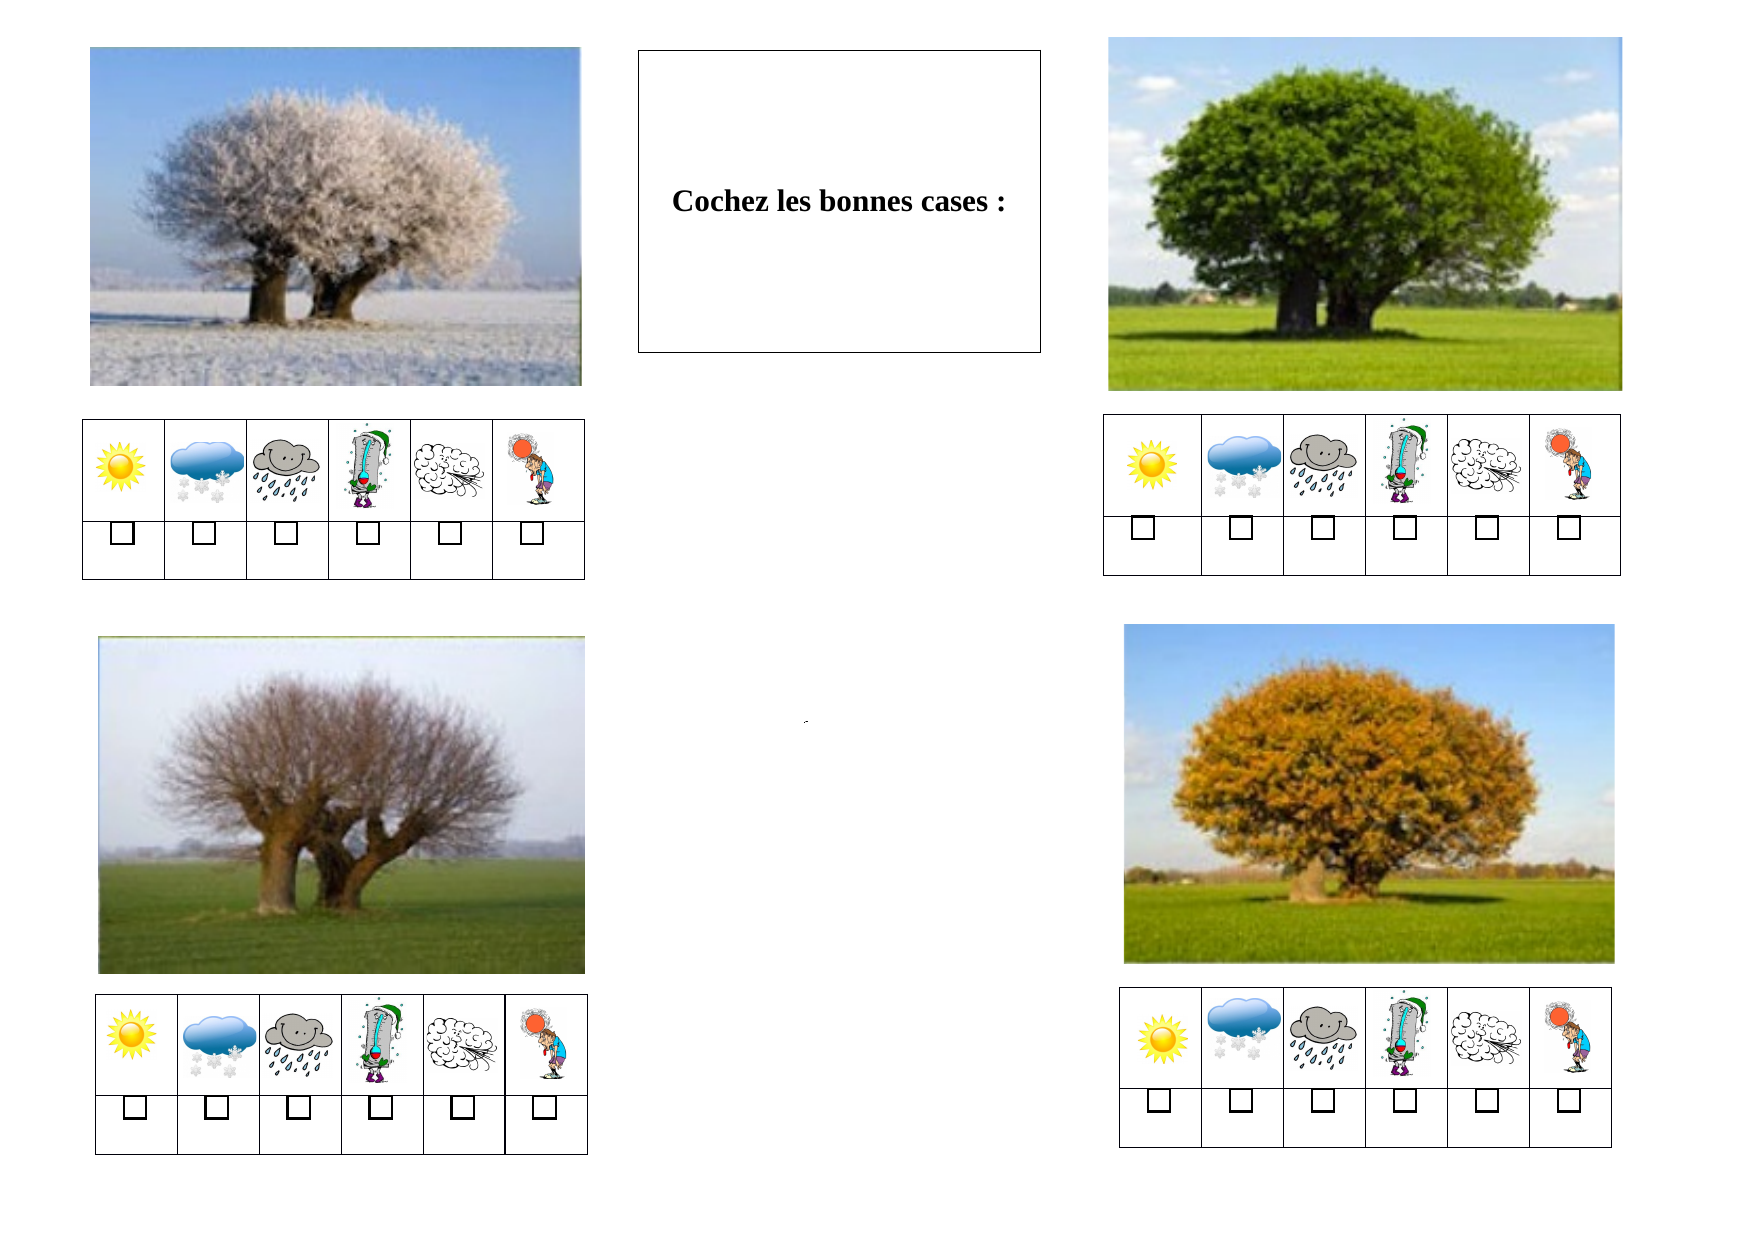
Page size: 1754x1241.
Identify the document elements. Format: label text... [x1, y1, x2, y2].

table_header [411, 420, 492, 521]
table_header [1284, 415, 1365, 516]
table_cell [1104, 517, 1201, 574]
table_cell [329, 522, 410, 578]
picture [1123, 624, 1615, 964]
table_cell [411, 522, 492, 578]
table_cell [1530, 1089, 1611, 1147]
table_cell [1448, 1089, 1529, 1147]
table_header [1530, 988, 1611, 1088]
table_cell [1284, 517, 1365, 574]
picture [1108, 37, 1623, 391]
table_cell [247, 522, 328, 578]
table_header [260, 995, 341, 1095]
table_header [1120, 988, 1201, 1088]
table_header [247, 420, 328, 521]
table_header [1366, 415, 1447, 503]
table_cell [1202, 1089, 1283, 1147]
text Cochez les bonnes cases : [653, 183, 1026, 219]
table_header [1202, 988, 1283, 1088]
table_cell [1120, 1089, 1201, 1147]
table_header [96, 995, 177, 1095]
table_cell [1284, 1089, 1365, 1147]
table_header [165, 420, 246, 521]
table_header [83, 420, 164, 521]
table_cell [424, 1096, 504, 1153]
picture [92, 47, 582, 384]
table_cell [1366, 1089, 1447, 1147]
table_header [493, 420, 584, 521]
table_header [1366, 504, 1447, 516]
table_header [424, 995, 504, 1095]
table_cell [342, 1096, 423, 1153]
table_header [1104, 415, 1201, 516]
table_header [1448, 415, 1529, 438]
table_header [1448, 439, 1529, 516]
table_header [1530, 415, 1620, 499]
table_header [342, 995, 423, 1095]
table_header [178, 995, 259, 1095]
table_header [1284, 988, 1365, 1088]
table_header [1366, 988, 1447, 1088]
table_cell [1366, 517, 1447, 574]
picture [98, 636, 585, 974]
table_cell [493, 522, 584, 578]
table_cell [260, 1096, 341, 1153]
table_header [329, 420, 410, 521]
table_cell [506, 1096, 587, 1153]
table_cell [1202, 517, 1283, 574]
table_cell [165, 522, 246, 578]
table_cell [96, 1096, 177, 1153]
table_header [506, 995, 587, 1095]
table_cell [1448, 517, 1529, 574]
table_cell [178, 1096, 259, 1153]
table_header [1448, 988, 1529, 1088]
table_cell [1530, 517, 1620, 574]
table_header [1202, 415, 1283, 516]
table_cell [83, 522, 164, 578]
table_header [1530, 500, 1620, 516]
